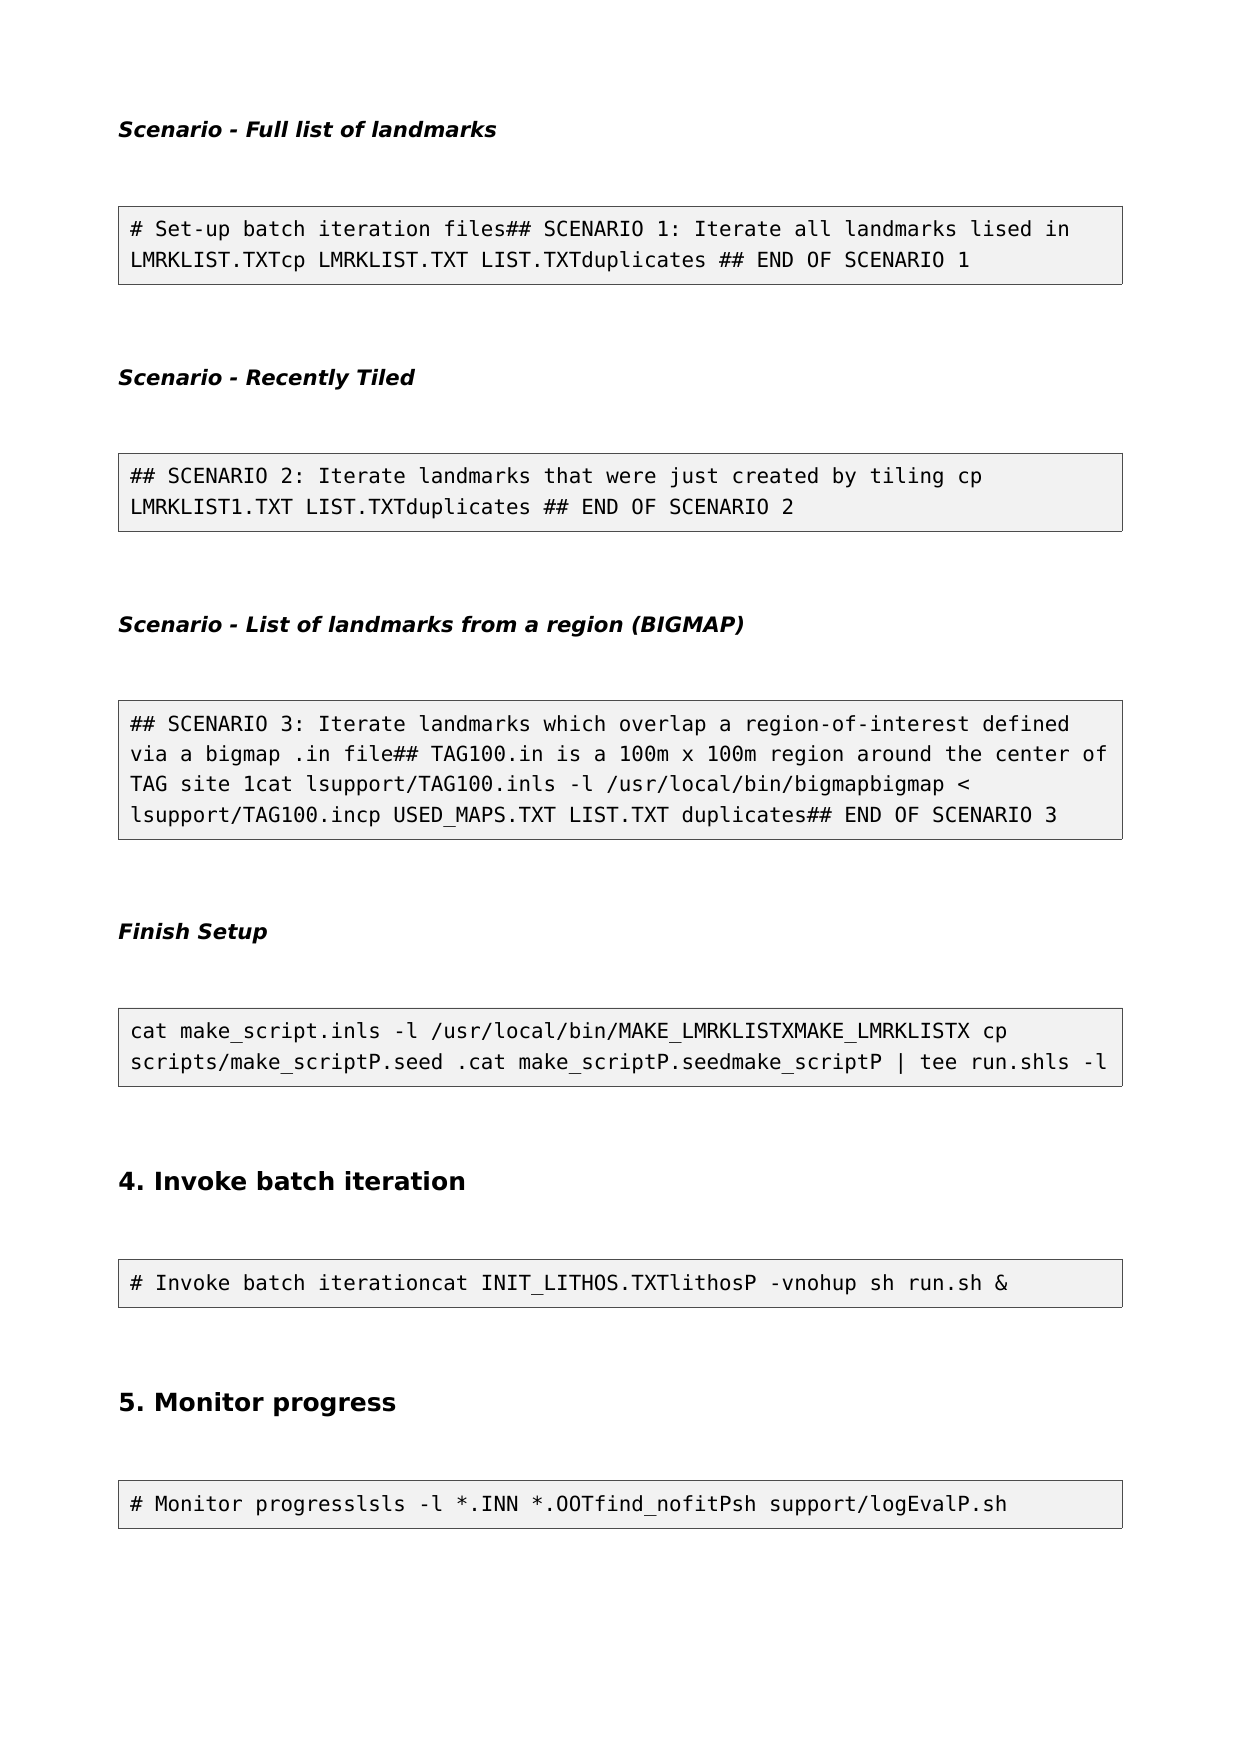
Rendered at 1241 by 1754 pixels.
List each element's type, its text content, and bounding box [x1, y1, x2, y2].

subtitle Scenario - List of landmarks from a region (BIGMAP) [118, 612, 1122, 637]
subtitle Finish Setup [118, 920, 1122, 945]
text ## SCENARIO 2: Iterate landmarks that were just created by tiling cp LMRKLIST1.TXT LIST.TXTduplicates ## END OF SCENARIO 2 [119, 454, 1122, 531]
text # Monitor progresslsls -l *.INN *.OOTfind_nofitPsh support/logEvalP.sh [119, 1481, 1122, 1528]
subtitle Scenario - Full list of landmarks [118, 118, 1122, 143]
text # Set-up batch iteration files## SCENARIO 1: Iterate all landmarks lised in LMRKLIST.TXTcp LMRKLIST.TXT LIST.TXTduplicates ## END OF SCENARIO 1 [119, 207, 1122, 284]
subtitle Scenario - Recently Tiled [118, 365, 1122, 390]
text # Invoke batch iterationcat INIT_LITHOS.TXTlithosP -vnohup sh run.sh & [119, 1260, 1122, 1307]
text cat make_script.inls -l /usr/local/bin/MAKE_LMRKLISTXMAKE_LMRKLISTX cp scripts/make_scriptP.seed .cat make_scriptP.seedmake_scriptP | tee run.shls -l [119, 1009, 1122, 1086]
text ## SCENARIO 3: Iterate landmarks which overlap a region-of-interest defined via a bigmap .in file## TAG100.in is a 100m x 100m region around the center of TAG site 1cat lsupport/TAG100.inls -l /usr/local/bin/bigmapbigmap < lsupport/TAG100.incp USED_MAPS.TXT LIST.TXT duplicates## END OF SCENARIO 3 [119, 701, 1122, 839]
subtitle 4. Invoke batch iteration [118, 1167, 1122, 1196]
subtitle 5. Monitor progress [118, 1388, 1122, 1417]
